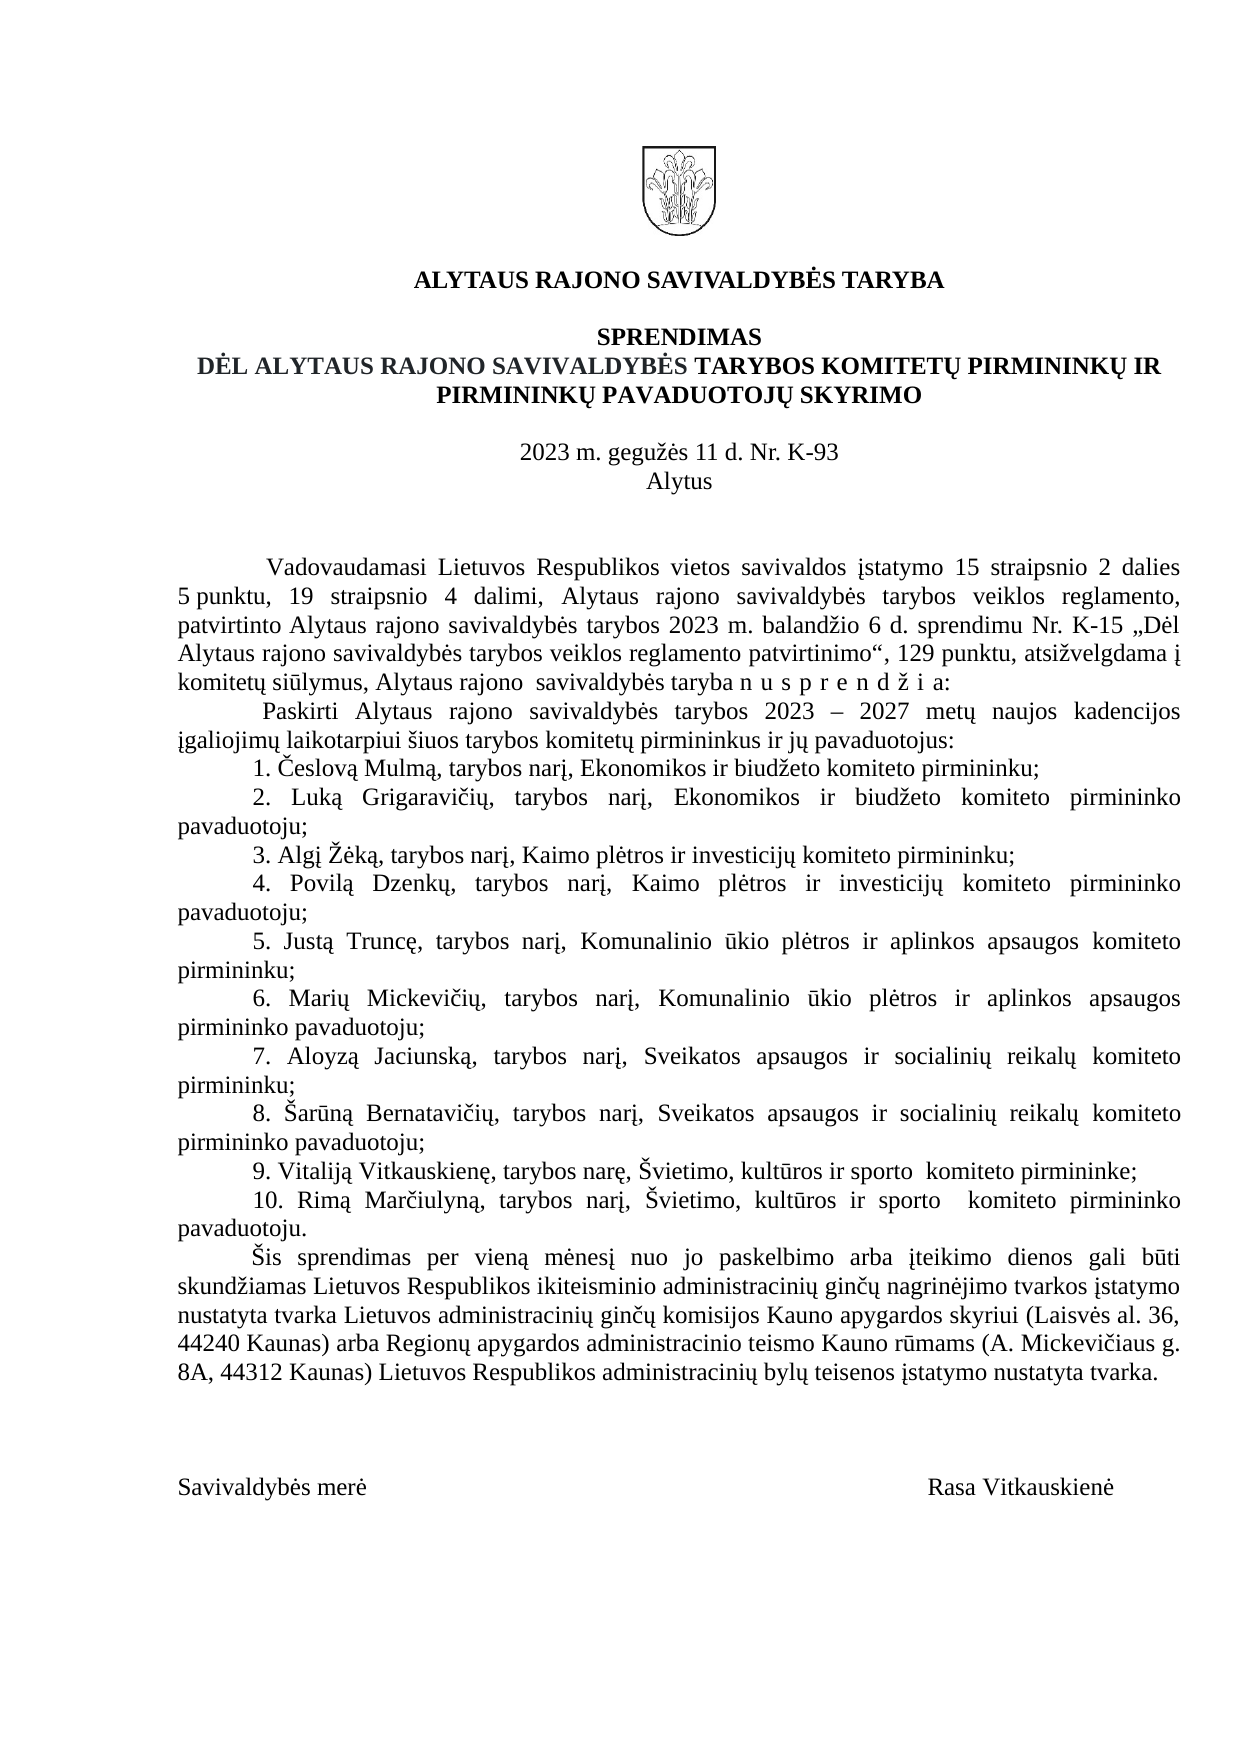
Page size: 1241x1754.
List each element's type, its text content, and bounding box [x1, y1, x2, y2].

text 2. Luką Grigaravičių, tarybos narį, Ekonomikos ir biudžeto komiteto pirmininko pavaduotoju; [177, 782, 1181, 840]
text 9. Vitaliją Vitkauskienę, tarybos narę, Švietimo, kultūros ir sporto komiteto pirmininke; [177, 1156, 1181, 1185]
text 5. Justą Truncę, tarybos narį, Komunalinio ūkio plėtros ir aplinkos apsaugos komiteto pirmininku; [177, 926, 1181, 983]
text Alytus [177, 466, 1181, 495]
text ALYTAUS RAJONO SAVIVALDYBĖS TARYBA [177, 265, 1181, 293]
text 6. Marių Mickevičių, tarybos narį, Komunalinio ūkio plėtros ir aplinkos apsaugos pirmininko pavaduotoju; [177, 983, 1181, 1041]
text 3. Algį Žėką, tarybos narį, Kaimo plėtros ir investicijų komiteto pirmininku; [177, 840, 1181, 868]
text 8. Šarūną Bernatavičių, tarybos narį, Sveikatos apsaugos ir socialinių reikalų komiteto pirmininko pavaduotoju; [177, 1098, 1181, 1156]
text Šis sprendimas per vieną mėnesį nuo jo paskelbimo arba įteikimo dienos gali būti skundžiamas Lietuvos Respublikos ikiteisminio administracinių ginčų nagrinėjimo tvarkos įstatymo nustatyta tvarka Lietuvos administracinių ginčų komisijos Kauno apygardos skyriui (Laisvės al. 36, 44240 Kaunas) arba Regionų apygardos administracinio teismo Kauno rūmams (A. Mickevičiaus g. 8A, 44312 Kaunas) Lietuvos Respublikos administracinių bylų teisenos įstatymo nustatyta tvarka. [177, 1242, 1181, 1386]
text SPRENDIMAS [177, 322, 1181, 351]
text Vadovaudamasi Lietuvos Respublikos vietos savivaldos įstatymo 15 straipsnio 2 dalies 5 punktu, 19 straipsnio 4 dalimi, Alytaus rajono savivaldybės tarybos veiklos reglamento, patvirtinto Alytaus rajono savivaldybės tarybos 2023 m. balandžio 6 d. sprendimu Nr. K-15 „Dėl Alytaus rajono savivaldybės tarybos veiklos reglamento patvirtinimo“, 129 punktu, atsižvelgdama į komitetų siūlymus, Alytaus rajono savivaldybės taryba nusprendžia: [177, 552, 1181, 696]
text DĖL ALYTAUS RAJONO SAVIVALDYBĖS TARYBOS KOMITETŲ pirmininkų ir PIRMININKŲ pavaduotojų skyrimo [177, 351, 1181, 408]
text Paskirti Alytaus rajono savivaldybės tarybos 2023 – 2027 metų naujos kadencijos įgaliojimų laikotarpiui šiuos tarybos komitetų pirmininkus ir jų pavaduotojus: [177, 696, 1181, 753]
text 4. Povilą Dzenkų, tarybos narį, Kaimo plėtros ir investicijų komiteto pirmininko pavaduotoju; [177, 868, 1181, 926]
text 10. Rimą Marčiulyną, tarybos narį, Švietimo, kultūros ir sporto komiteto pirmininko pavaduotoju. [177, 1185, 1181, 1242]
text 1. Česlovą Mulmą, tarybos narį, Ekonomikos ir biudžeto komiteto pirmininku; [177, 753, 1181, 782]
text Savivaldybės merė Rasa Vitkauskienė [177, 1472, 1167, 1501]
text 7. Aloyzą Jaciunską, tarybos narį, Sveikatos apsaugos ir socialinių reikalų komiteto pirmininku; [177, 1041, 1181, 1098]
text 2023 m. gegužės 11 d. Nr. K-93 [177, 437, 1181, 466]
